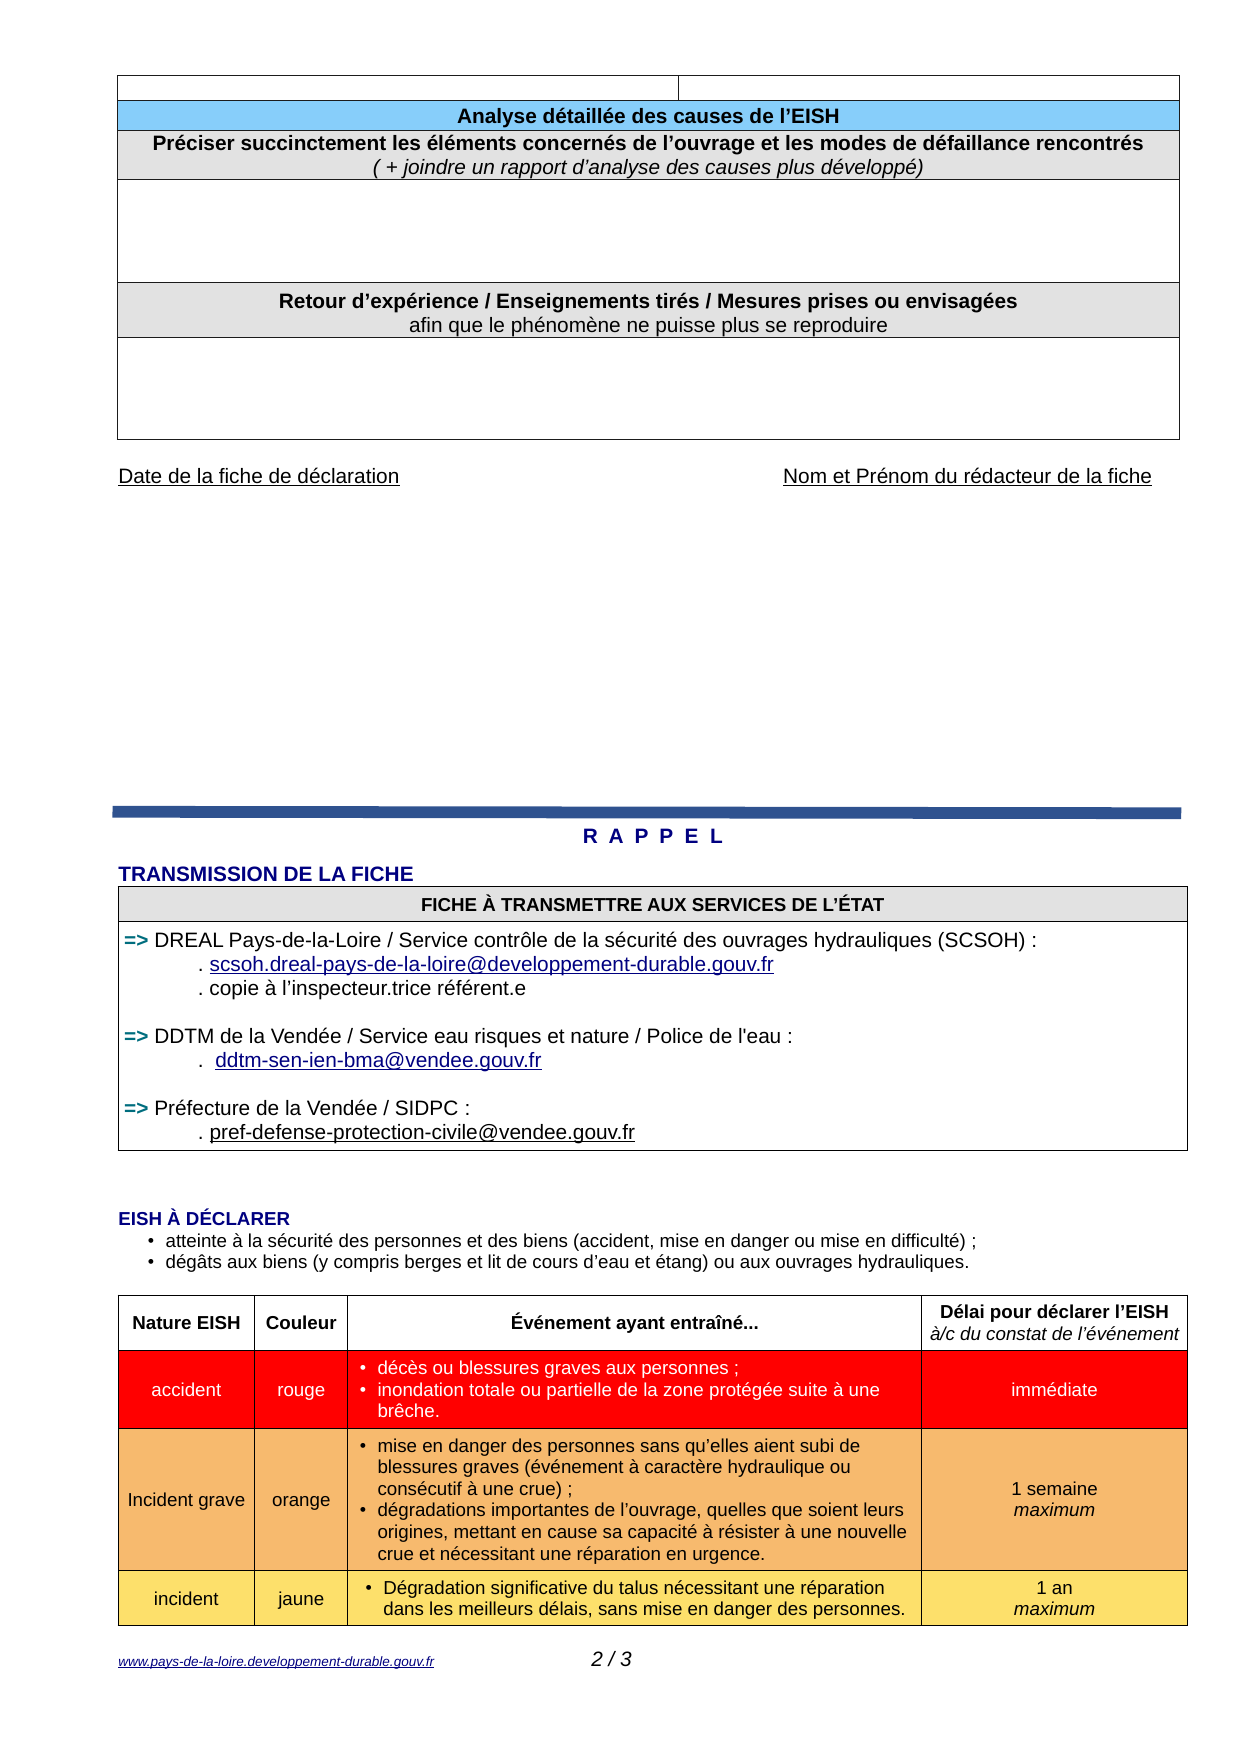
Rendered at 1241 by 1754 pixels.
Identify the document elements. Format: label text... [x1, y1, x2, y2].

table_cell [679, 76, 1179, 100]
text EISH À DÉCLARER [118, 1208, 1187, 1230]
table_header Événement ayant entraîné... [348, 1296, 921, 1350]
table_cell décès ou blessures graves aux personnes ; inondation totale ou partielle de la zone protégée suite à une brêche. [348, 1351, 921, 1428]
table_cell [118, 76, 678, 100]
table_cell incident [119, 1571, 254, 1625]
table_cell 1 an maximum [922, 1571, 1187, 1625]
text TRANSMISSION DE LA FICHE [118, 862, 1187, 886]
table_cell orange [255, 1429, 347, 1570]
table_cell [118, 180, 1179, 282]
table_cell Retour d’expérience / Enseignements tirés / Mesures prises ou envisagées afin que le phénomène ne puisse plus se reproduire [118, 283, 1179, 337]
table_cell => DREAL Pays-de-la-Loire / Service contrôle de la sécurité des ouvrages hydrauliques (SCSOH) : . scsoh.dreal-pays-de-la-loire@developpement-durable.gouv.fr . copie à l’inspecteur.trice référent.e => DDTM de la Vendée / Service eau risques et nature / Police de l'eau : . ddtm-sen-ien-bma@vendee.gouv.fr => Préfecture de la Vendée / SIDPC : . pref-defense-protection-civile@vendee.gouv.fr [119, 922, 1187, 1149]
list dégâts aux biens (y compris berges et lit de cours d’eau et étang) ou aux ouvrages hydrauliques. [148, 1251, 1187, 1273]
table_header Nature EISH [119, 1296, 254, 1350]
table_cell immédiate [922, 1351, 1187, 1428]
text Date de la fiche de déclaration Nom et Prénom du rédacteur de la fiche [118, 464, 1187, 488]
table_cell Préciser succinctement les éléments concernés de l’ouvrage et les modes de défaillance rencontrés ( + joindre un rapport d’analyse des causes plus développé) [118, 131, 1179, 179]
table_cell Dégradation significative du talus nécessitant une réparation dans les meilleurs délais, sans mise en danger des personnes. [348, 1571, 921, 1625]
table_header FICHE À TRANSMETTRE AUX SERVICES DE L’ÉTAT [119, 887, 1187, 921]
list atteinte à la sécurité des personnes et des biens (accident, mise en danger ou mise en difficulté) ; [148, 1230, 1187, 1251]
table_cell rouge [255, 1351, 347, 1428]
table_header Délai pour déclarer l’EISH à/c du constat de l’événement [922, 1296, 1187, 1350]
table_cell accident [119, 1351, 254, 1428]
table_cell [118, 338, 1179, 439]
text R A P P E L [118, 824, 1187, 848]
table_header Couleur [255, 1296, 347, 1350]
table_cell mise en danger des personnes sans qu’elles aient subi de blessures graves (événement à caractère hydraulique ou consécutif à une crue) ; dégradations importantes de l’ouvrage, quelles que soient leurs origines, mettant en cause sa capacité à résister à une nouvelle crue et nécessitant une réparation en urgence. [348, 1429, 921, 1570]
table_cell jaune [255, 1571, 347, 1625]
table_cell Incident grave [119, 1429, 254, 1570]
table_cell Analyse détaillée des causes de l’EISH [118, 101, 1179, 130]
table_cell 1 semaine maximum [922, 1429, 1187, 1570]
